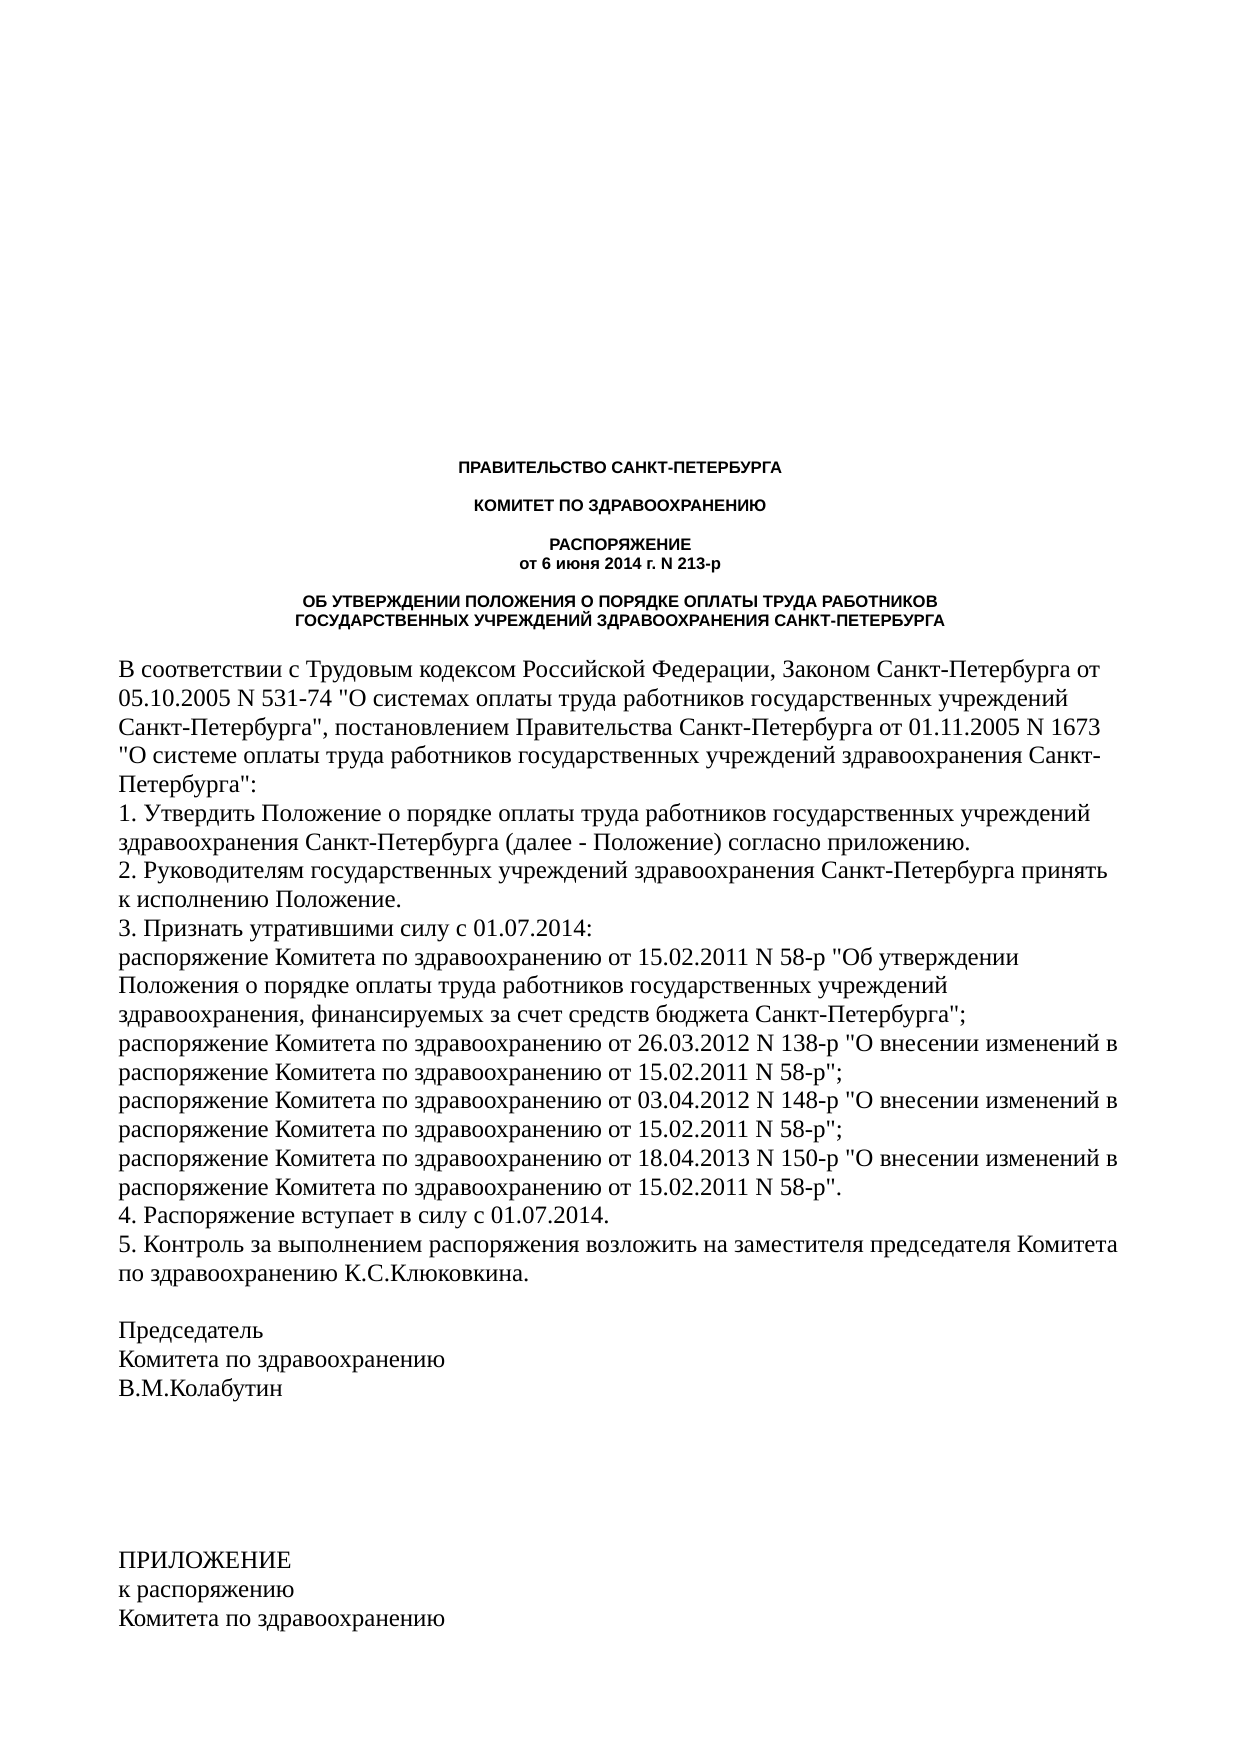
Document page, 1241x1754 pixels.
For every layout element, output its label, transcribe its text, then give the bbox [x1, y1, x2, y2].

text 5. Контроль за выполнением распоряжения возложить на заместителя председателя Комитета по здравоохранению К.С.Клюковкина. [118, 1229, 1122, 1287]
text 1. Утвердить Положение о порядке оплаты труда работников государственных учреждений здравоохранения Санкт-Петербурга (далее - Положение) согласно приложению. [118, 798, 1122, 856]
text распоряжение Комитета по здравоохранению от 18.04.2013 N 150-р "О внесении изменений в распоряжение Комитета по здравоохранению от 15.02.2011 N 58-р". [118, 1143, 1122, 1201]
text 3. Признать утратившими силу с 01.07.2014: [118, 913, 1122, 942]
text В соответствии с Трудовым кодексом Российской Федерации, Законом Санкт-Петербурга от 05.10.2005 N 531-74 "О системах оплаты труда работников государственных учреждений Санкт-Петербурга", постановлением Правительства Санкт-Петербурга от 01.11.2005 N 1673 "О системе оплаты труда работников государственных учреждений здравоохранения Санкт-Петербурга": [118, 654, 1122, 798]
text распоряжение Комитета по здравоохранению от 15.02.2011 N 58-р "Об утверждении Положения о порядке оплаты труда работников государственных учреждений здравоохранения, финансируемых за счет средств бюджета Санкт-Петербурга"; [118, 942, 1122, 1028]
text В.М.Колабутин [118, 1373, 1122, 1402]
text ОБ УТВЕРЖДЕНИИ ПОЛОЖЕНИЯ О ПОРЯДКЕ ОПЛАТЫ ТРУДА РАБОТНИКОВ [118, 592, 1122, 611]
text РАСПОРЯЖЕНИЕ [118, 534, 1122, 554]
text к распоряжению [118, 1574, 1122, 1603]
text 2. Руководителям государственных учреждений здравоохранения Санкт-Петербурга принять к исполнению Положение. [118, 856, 1122, 913]
text ПРИЛОЖЕНИЕ [118, 1546, 1122, 1574]
text 4. Распоряжение вступает в силу с 01.07.2014. [118, 1201, 1122, 1229]
text ПРАВИТЕЛЬСТВО САНКТ-ПЕТЕРБУРГА [118, 458, 1122, 477]
text Комитета по здравоохранению [118, 1344, 1122, 1373]
text распоряжение Комитета по здравоохранению от 03.04.2012 N 148-р "О внесении изменений в распоряжение Комитета по здравоохранению от 15.02.2011 N 58-р"; [118, 1086, 1122, 1143]
text Комитета по здравоохранению [118, 1603, 1122, 1632]
text КОМИТЕТ ПО ЗДРАВООХРАНЕНИЮ [118, 496, 1122, 515]
text распоряжение Комитета по здравоохранению от 26.03.2012 N 138-р "О внесении изменений в распоряжение Комитета по здравоохранению от 15.02.2011 N 58-р"; [118, 1028, 1122, 1086]
text от 6 июня 2014 г. N 213-р [118, 554, 1122, 573]
text ГОСУДАРСТВЕННЫХ УЧРЕЖДЕНИЙ ЗДРАВООХРАНЕНИЯ САНКТ-ПЕТЕРБУРГА [118, 611, 1122, 630]
text Председатель [118, 1316, 1122, 1344]
table_cell [116, 118, 1231, 434]
